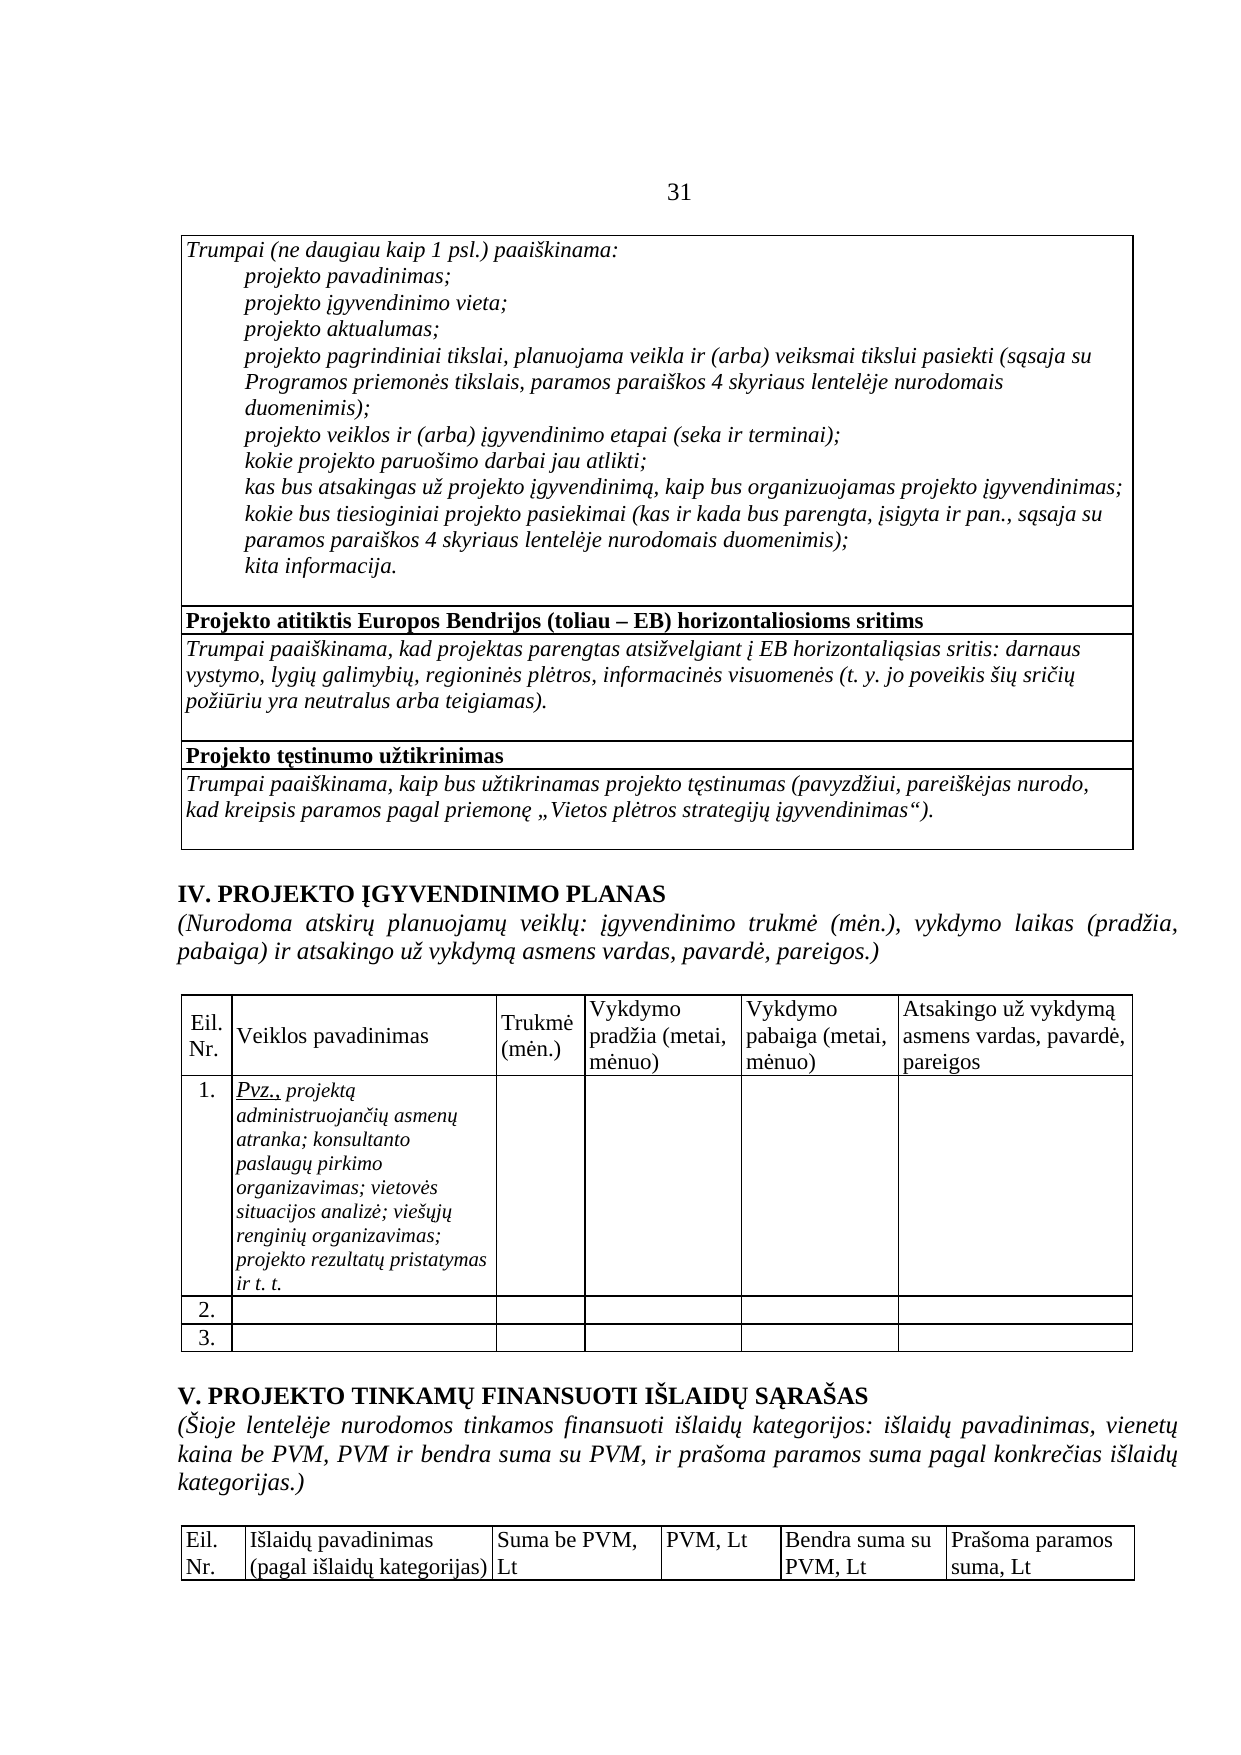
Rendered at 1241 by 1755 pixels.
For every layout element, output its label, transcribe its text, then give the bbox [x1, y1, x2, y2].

table_cell [586, 1076, 741, 1295]
table_cell 1. [182, 1076, 231, 1295]
table_cell [492, 1325, 496, 1351]
table_cell [899, 1325, 903, 1351]
table_cell [497, 1297, 501, 1323]
table_cell [742, 1325, 746, 1351]
table_cell [497, 1325, 501, 1351]
text V. PROJEKTO TINKAMŲ FINANSUOTI IŠLAIDŲ SĄRAŠAS [177, 1381, 1181, 1410]
table_header Eil. Nr. [241, 1527, 245, 1579]
text (Šioje lentelėje nurodomos tinkamos finansuoti išlaidų kategorijos: išlaidų pavadinimas, vienetų kaina be PVM, PVM ir bendra suma su PVM, ir prašoma paramos suma pagal konkrečias išlaidų kategorijas.) [177, 1410, 1181, 1496]
text IV. PROJEKTO ĮGYVENDINIMO PLANAS [177, 879, 1181, 908]
table_cell [497, 1076, 584, 1295]
table_cell [899, 1297, 903, 1323]
table_cell [899, 1076, 1132, 1295]
table_header PVM, Lt [662, 1527, 780, 1579]
table_cell [1128, 1297, 1132, 1323]
table_cell [737, 1297, 741, 1323]
table_cell [894, 1297, 898, 1323]
table_cell [737, 1325, 741, 1351]
table_cell [1128, 1325, 1132, 1351]
table_cell [492, 1297, 496, 1323]
table_cell [742, 1076, 898, 1295]
table_cell 2. [182, 1297, 186, 1323]
text (Nurodoma atskirų planuojamų veiklų: įgyvendinimo trukmė (mėn.), vykdymo laikas (pradžia, pabaiga) ir atsakingo už vykdymą asmens vardas, pavardė, pareigos.) [177, 908, 1181, 965]
table_cell [742, 1297, 746, 1323]
table_cell 3. [182, 1325, 186, 1351]
table_cell Trumpai (ne daugiau kaip 1 psl.) paaiškinama: projekto pavadinimas; projekto įgyvendinimo vieta; projekto aktualumas; projekto pagrindiniai tikslai, planuojama veikla ir (arba) veiksmai tikslui pasiekti (sąsaja su Programos priemonės tikslais, paramos paraiškos 4 skyriaus lentelėje nurodomais duomenimis); projekto veiklos ir (arba) įgyvendinimo etapai (seka ir terminai); kokie projekto paruošimo darbai jau atlikti; kas bus atsakingas už projekto įgyvendinimą, kaip bus organizuojamas projekto įgyvendinimas; kokie bus tiesioginiai projekto pasiekimai (kas ir kada bus parengta, įsigyta ir pan., sąsaja su paramos paraiškos 4 skyriaus lentelėje nurodomais duomenimis); kita informacija. [182, 236, 244, 605]
table_header Eil. Nr. [182, 1527, 186, 1579]
table_header Trukmė (mėn.) [497, 996, 584, 1074]
table_header Veiklos pavadinimas [233, 996, 496, 1074]
table_header Eil. Nr. [182, 996, 231, 1074]
table_cell [894, 1325, 898, 1351]
